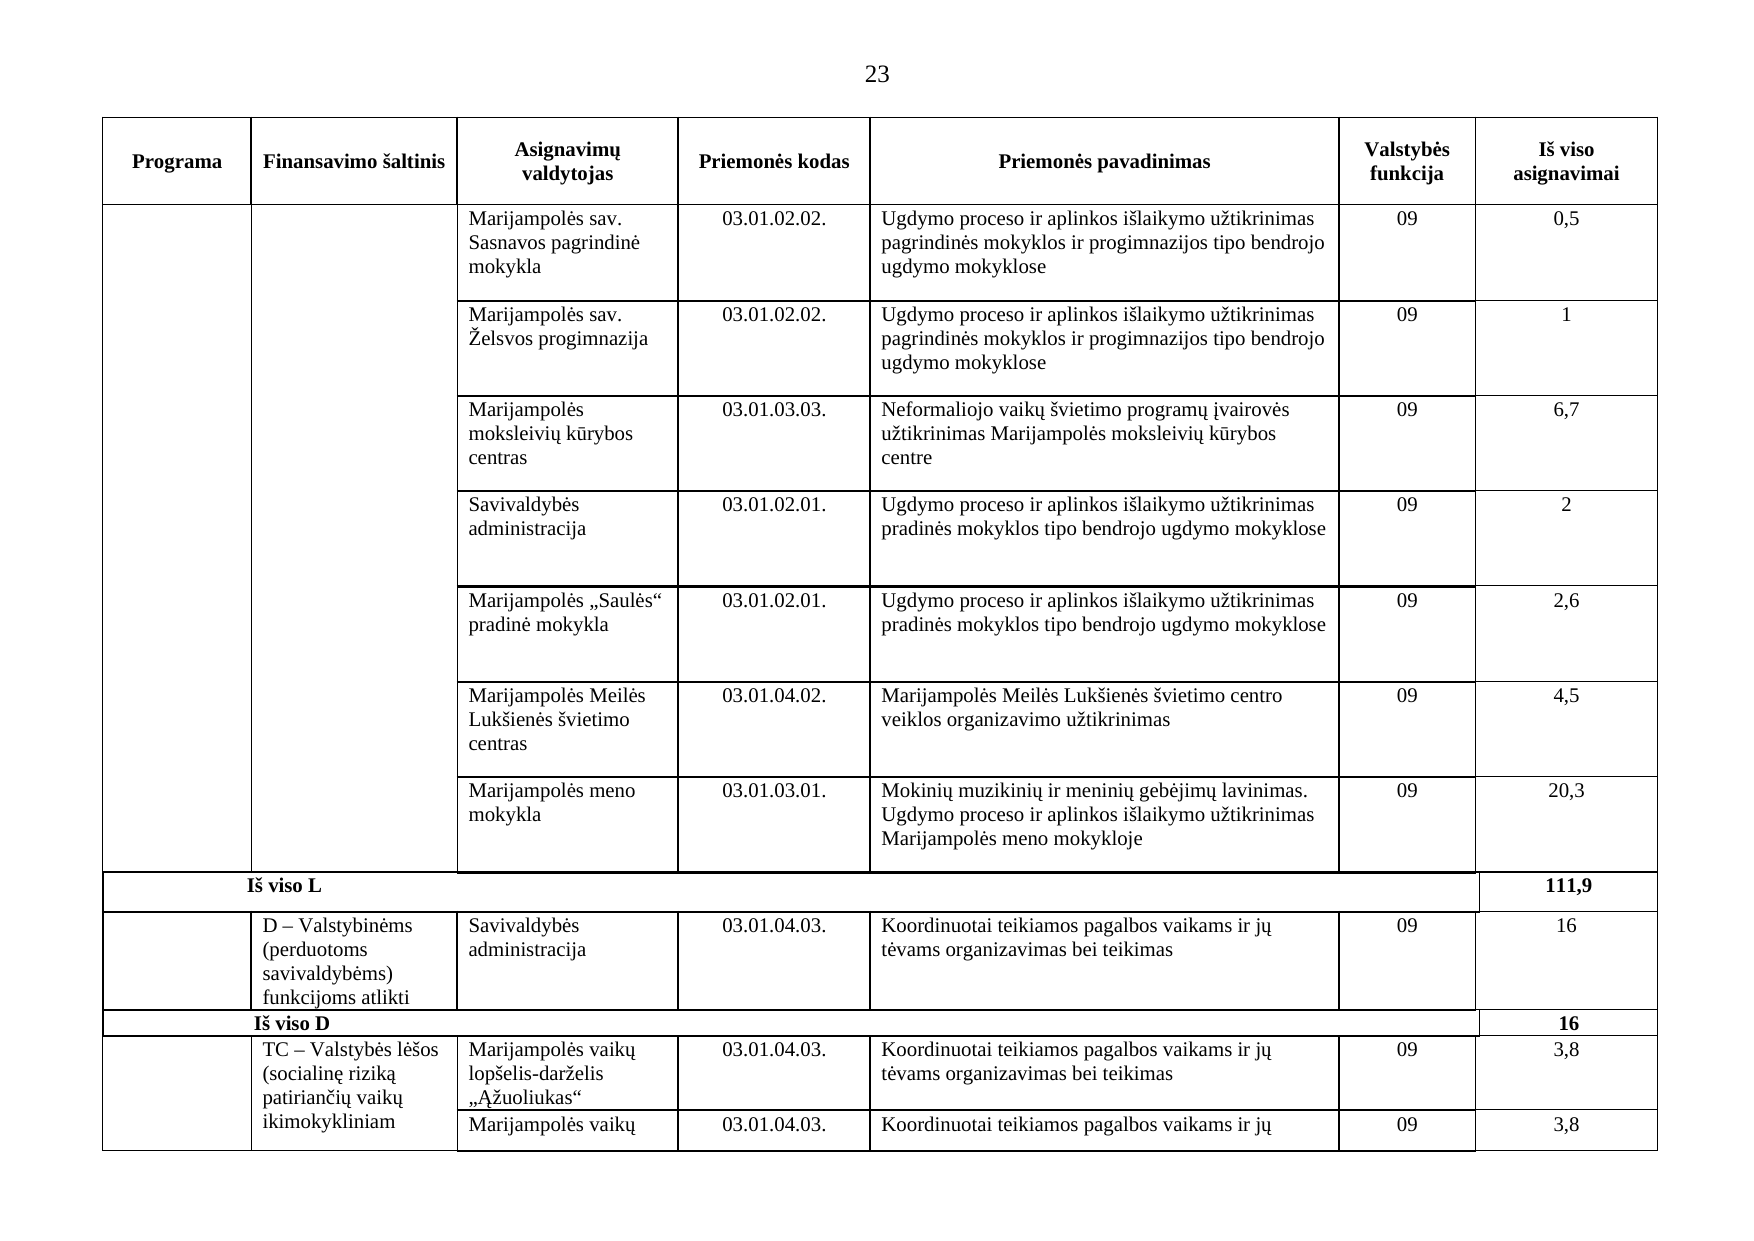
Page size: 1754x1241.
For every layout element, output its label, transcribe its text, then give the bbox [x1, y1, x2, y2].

table_cell 03.01.02.01. [679, 492, 869, 585]
table_cell 03.01.04.03. [679, 1111, 869, 1150]
table_cell 0,5 [1476, 205, 1657, 299]
table_cell 03.01.04.02. [679, 683, 869, 776]
table_cell 09 [1340, 588, 1475, 681]
table_cell Marijampolės vaikų lopšelis-darželis „Ąžuoliukas“ [458, 1037, 677, 1109]
table_cell [252, 681, 457, 871]
table_cell 3,8 [1476, 1036, 1657, 1109]
table_cell [103, 681, 251, 871]
table_cell 16 [1476, 912, 1657, 1009]
table_cell Iš viso L [104, 873, 1479, 911]
table_cell Ugdymo proceso ir aplinkos išlaikymo užtikrinimas pagrindinės mokyklos ir progimnazijos tipo bendrojo ugdymo mokyklose [871, 302, 1338, 395]
table_cell Mokinių muzikinių ir meninių gebėjimų lavinimas. Ugdymo proceso ir aplinkos išlaikymo užtikrinimas Marijampolės meno mokykloje [871, 778, 1338, 871]
table_cell [104, 913, 250, 1009]
table_cell Marijampolės meno mokykla [458, 778, 677, 871]
table_cell 03.01.04.03. [679, 913, 869, 1009]
table_cell 4,5 [1476, 682, 1657, 776]
table_cell 03.01.03.01. [679, 778, 869, 871]
table_cell Marijampolės moksleivių kūrybos centras [458, 397, 677, 490]
table_cell Marijampolės sav. Sasnavos pagrindinė mokykla [458, 205, 677, 299]
table_cell 3,8 [1476, 1110, 1657, 1150]
table_header Iš viso asignavimai [1476, 118, 1657, 204]
table_cell D – Valstybinėms (perduotoms savivaldybėms) funkcijoms atlikti [252, 913, 456, 1009]
table_cell Marijampolės vaikų [458, 1111, 677, 1150]
table_cell Iš viso D [104, 1010, 1479, 1035]
table_header Priemonės pavadinimas [871, 118, 1338, 204]
table_cell 09 [1340, 397, 1475, 490]
table_cell 2,6 [1476, 586, 1657, 681]
table_cell 03.01.02.02. [679, 302, 869, 395]
table_cell 03.01.02.01. [679, 588, 869, 681]
table_cell 6,7 [1476, 396, 1657, 490]
table_cell Savivaldybės administracija [458, 913, 677, 1009]
table_header Asignavimų valdytojas [458, 118, 677, 204]
table_cell [252, 205, 457, 681]
table_cell 09 [1340, 492, 1475, 585]
table_cell 03.01.03.03. [679, 397, 869, 490]
table_header Programa [103, 118, 250, 204]
table_cell 09 [1340, 302, 1475, 395]
table_cell 09 [1340, 778, 1475, 871]
table_header Priemonės kodas [679, 118, 869, 204]
table_cell 03.01.04.03. [679, 1037, 869, 1109]
table_cell 09 [1340, 913, 1475, 1009]
table_cell Ugdymo proceso ir aplinkos išlaikymo užtikrinimas pradinės mokyklos tipo bendrojo ugdymo mokyklose [871, 588, 1338, 681]
table_cell Koordinuotai teikiamos pagalbos vaikams ir jų tėvams organizavimas bei teikimas [871, 913, 1338, 1009]
table_cell Marijampolės Meilės Lukšienės švietimo centras [458, 683, 677, 776]
table_cell 16 [1480, 1010, 1657, 1035]
table_cell TC – Valstybės lėšos (socialinę riziką patiriančių vaikų ikimokykliniam [252, 1037, 457, 1150]
table_cell 03.01.02.02. [679, 205, 869, 299]
table_cell 09 [1340, 683, 1475, 776]
table_cell 09 [1340, 205, 1475, 299]
table_cell 2 [1476, 491, 1657, 585]
table_cell Savivaldybės administracija [458, 492, 677, 585]
table_cell Marijampolės „Saulės“ pradinė mokykla [458, 588, 677, 681]
table_cell 1 [1476, 301, 1657, 395]
table_cell [103, 205, 251, 681]
table_cell 09 [1340, 1037, 1475, 1109]
table_cell Koordinuotai teikiamos pagalbos vaikams ir jų [871, 1111, 1338, 1150]
table_cell Marijampolės sav. Želsvos progimnazija [458, 302, 677, 395]
table_cell Ugdymo proceso ir aplinkos išlaikymo užtikrinimas pradinės mokyklos tipo bendrojo ugdymo mokyklose [871, 492, 1338, 585]
table_cell 20,3 [1476, 777, 1657, 871]
table_cell Marijampolės Meilės Lukšienės švietimo centro veiklos organizavimo užtikrinimas [871, 683, 1338, 776]
table_cell 111,9 [1480, 873, 1657, 911]
table_cell Koordinuotai teikiamos pagalbos vaikams ir jų tėvams organizavimas bei teikimas [871, 1037, 1338, 1109]
table_cell 09 [1340, 1111, 1475, 1150]
table_cell [103, 1037, 251, 1150]
table_header Valstybės funkcija [1340, 118, 1475, 204]
table_cell Ugdymo proceso ir aplinkos išlaikymo užtikrinimas pagrindinės mokyklos ir progimnazijos tipo bendrojo ugdymo mokyklose [871, 205, 1338, 299]
table_cell Neformaliojo vaikų švietimo programų įvairovės užtikrinimas Marijampolės moksleivių kūrybos centre [871, 397, 1338, 490]
table_header Finansavimo šaltinis [252, 118, 456, 204]
